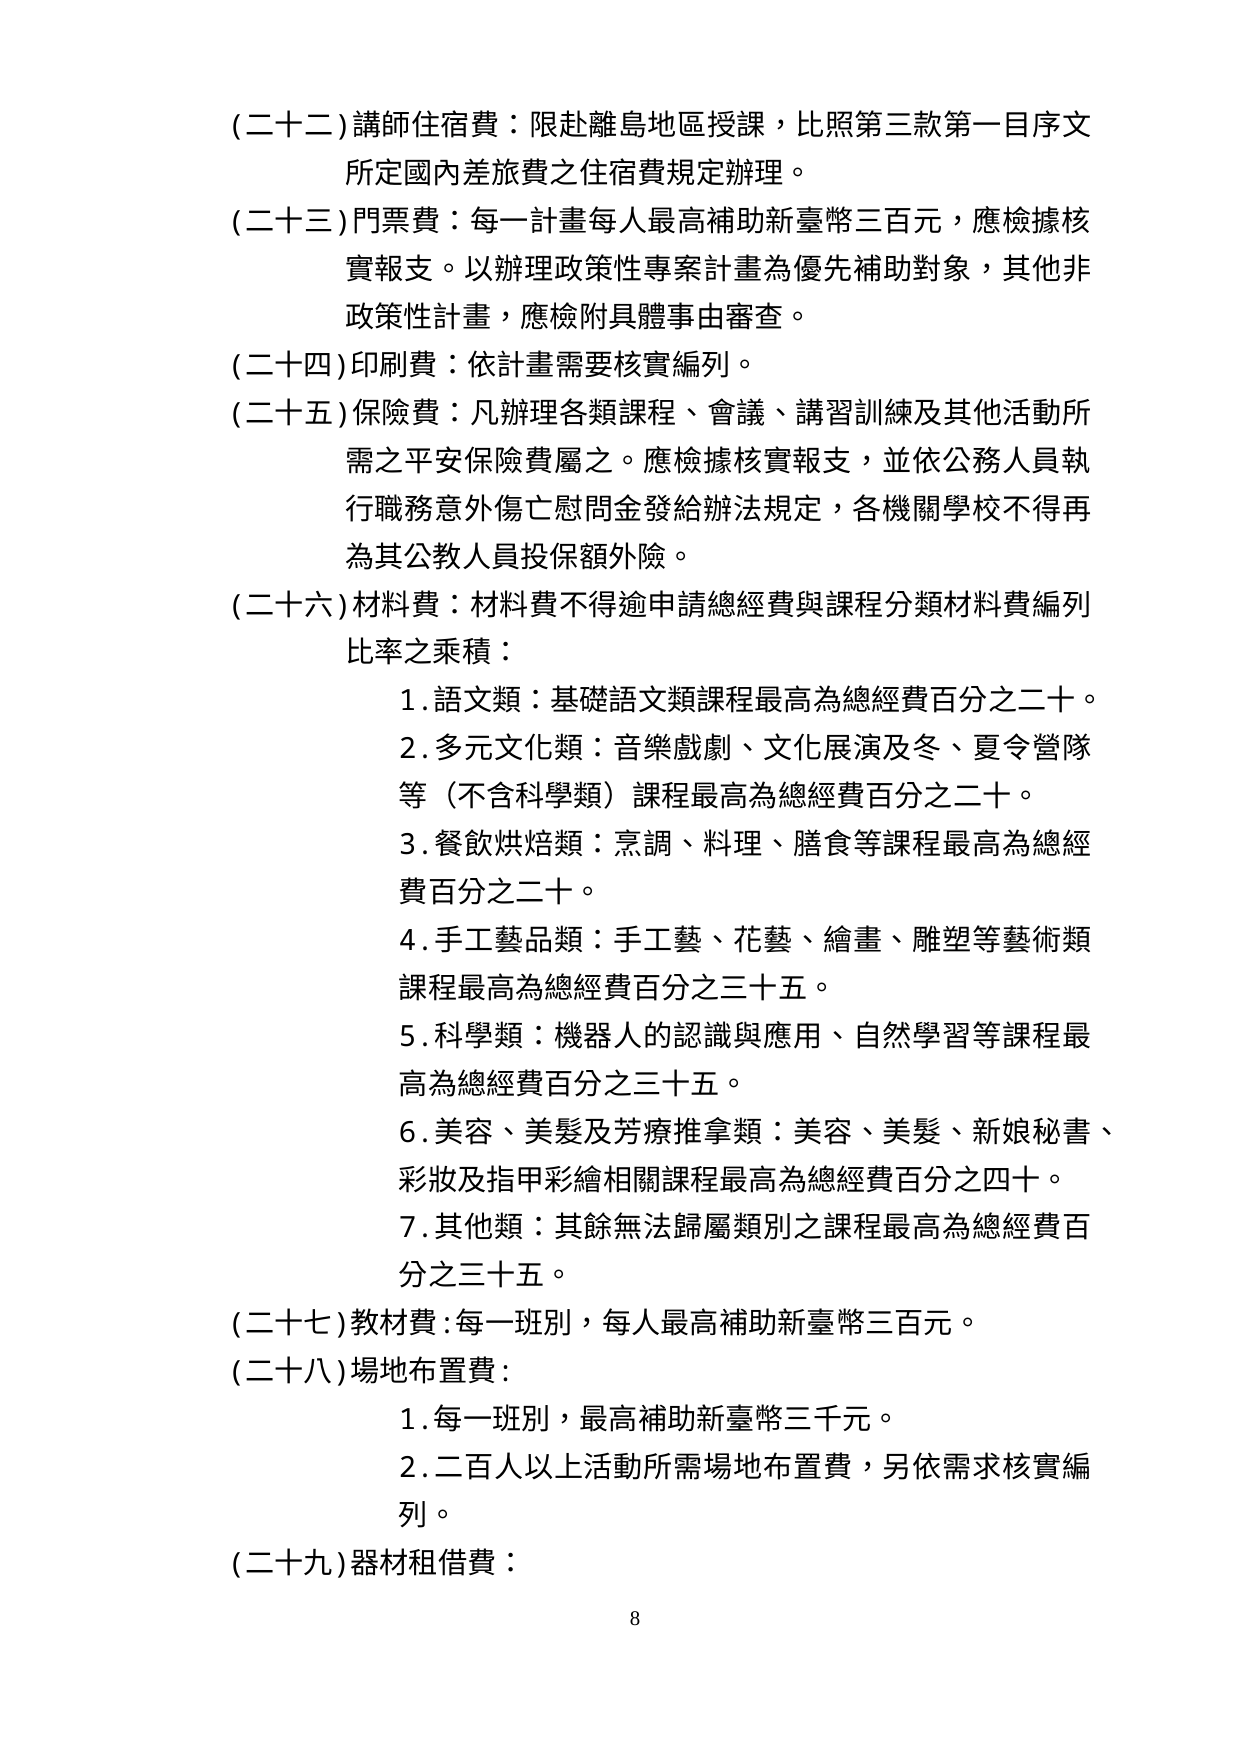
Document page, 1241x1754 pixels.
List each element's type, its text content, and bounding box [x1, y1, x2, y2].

text 2.二百人以上活動所需場地布置費，另依需求核實編列。 [399, 1439, 1092, 1535]
text 2.多元文化類：音樂戲劇、文化展演及冬、夏令營隊等（不含科學類）課程最高為總經費百分之二十。 [399, 720, 1092, 816]
text (二十四)印刷費：依計畫需要核實編列。 [227, 337, 1092, 385]
text (二十二)講師住宿費：限赴離島地區授課，比照第三款第一目序文所定國內差旅費之住宿費規定辦理。 [227, 97, 1092, 193]
text 1.語文類：基礎語文類課程最高為總經費百分之二十。 [399, 672, 1092, 720]
text 5.科學類：機器人的認識與應用、自然學習等課程最高為總經費百分之三十五。 [399, 1008, 1092, 1104]
text (二十五)保險費：凡辦理各類課程、會議、講習訓練及其他活動所需之平安保險費屬之。應檢據核實報支，並依公務人員執行職務意外傷亡慰問金發給辦法規定，各機關學校不得再為其公教人員投保額外險。 [227, 385, 1092, 577]
text (二十九)器材租借費： [227, 1535, 1092, 1583]
text 6.美容、美髮及芳療推拿類：美容、美髮、新娘秘書、彩妝及指甲彩繪相關課程最高為總經費百分之四十。 [399, 1104, 1092, 1199]
text 3.餐飲烘焙類：烹調、料理、膳食等課程最高為總經費百分之二十。 [399, 816, 1092, 912]
text 4.手工藝品類：手工藝、花藝、繪畫、雕塑等藝術類課程最高為總經費百分之三十五。 [399, 912, 1092, 1008]
text 1.每一班別，最高補助新臺幣三千元。 [399, 1391, 1092, 1439]
text 7.其他類：其餘無法歸屬類別之課程最高為總經費百分之三十五。 [399, 1199, 1092, 1295]
text (二十三)門票費：每一計畫每人最高補助新臺幣三百元，應檢據核實報支。以辦理政策性專案計畫為優先補助對象，其他非政策性計畫，應檢附具體事由審查。 [227, 193, 1092, 337]
text (二十七)教材費:每一班別，每人最高補助新臺幣三百元。 [227, 1295, 1092, 1343]
text (二十八)場地布置費: [227, 1343, 1092, 1391]
text (二十六)材料費：材料費不得逾申請總經費與課程分類材料費編列比率之乘積： [227, 577, 1092, 672]
